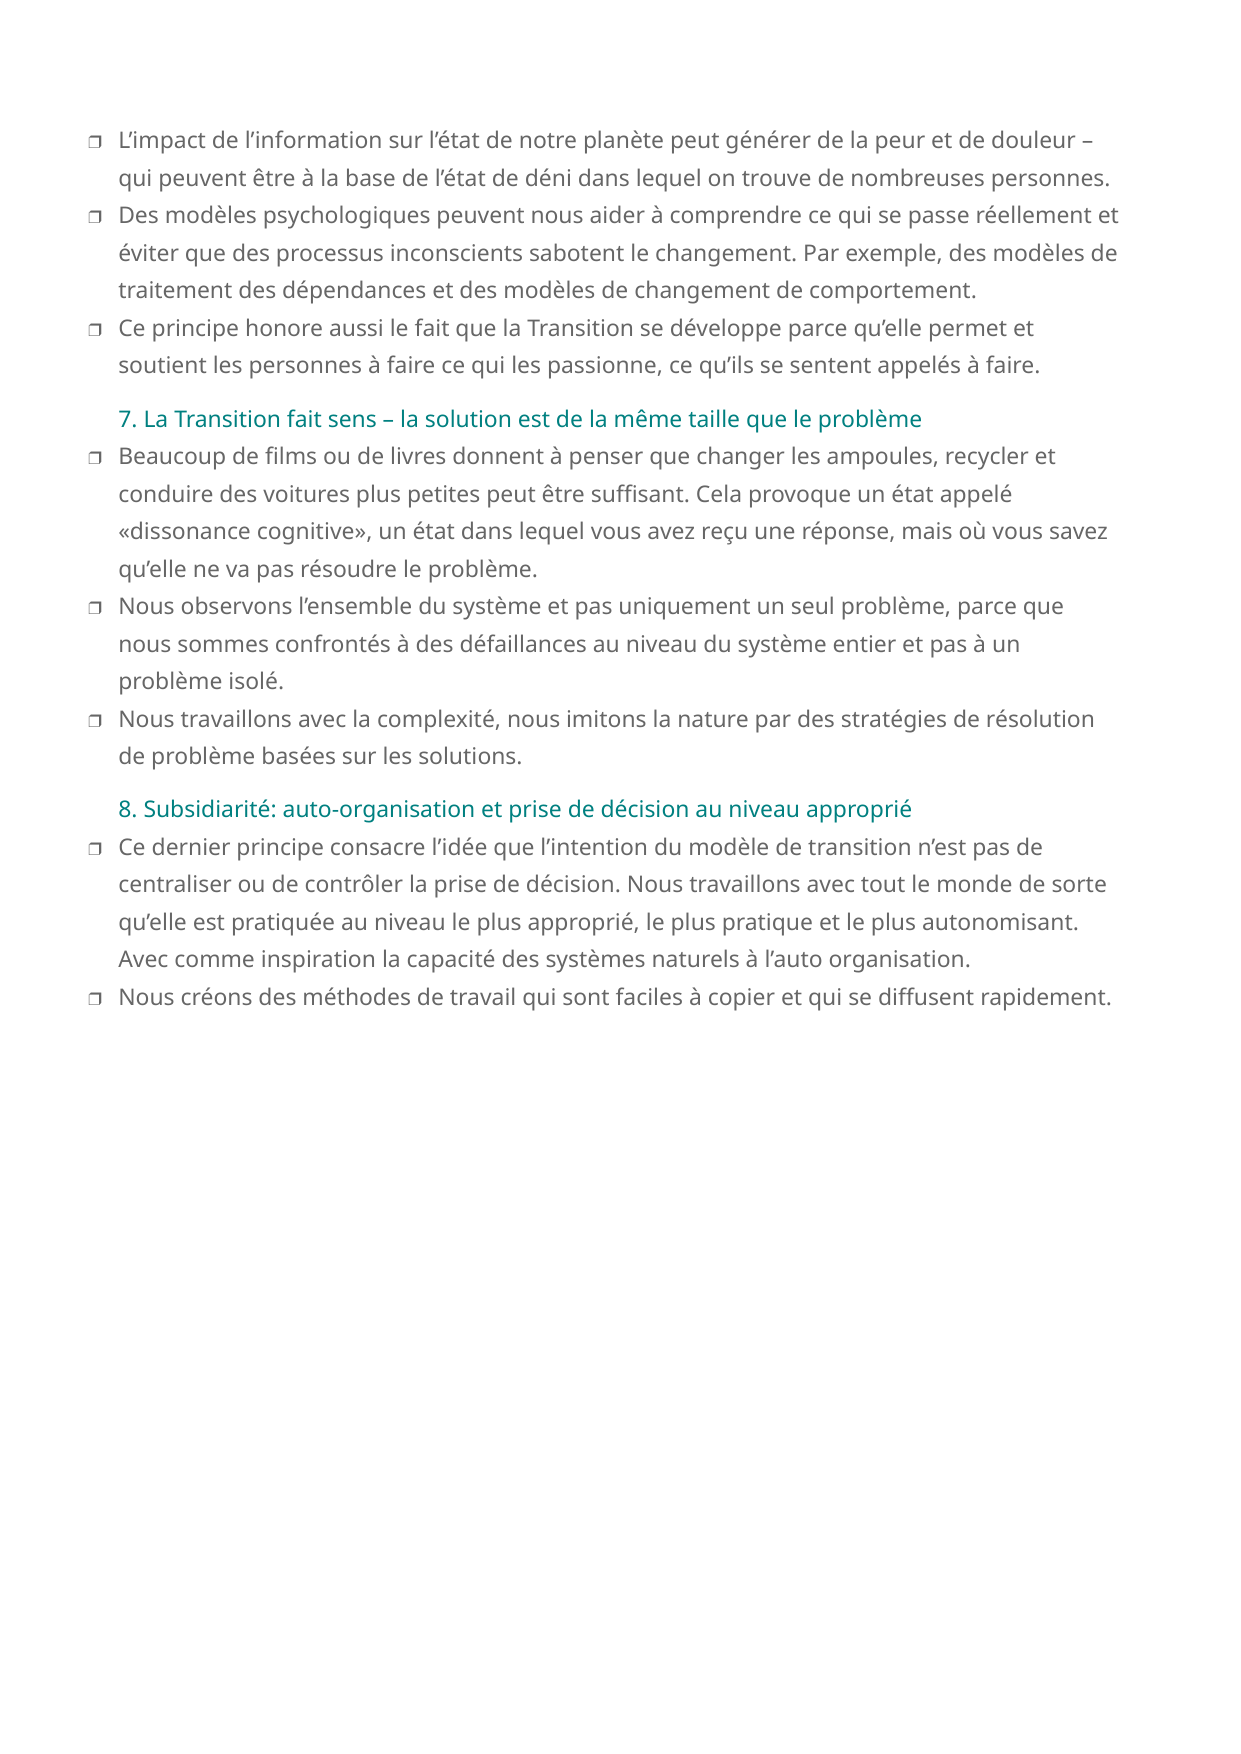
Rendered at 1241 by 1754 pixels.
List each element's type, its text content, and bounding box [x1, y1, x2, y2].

list L’impact de l’information sur l’état de notre planète peut générer de la peur et de douleur – qui peuvent être à la base de l’état ​​de déni dans lequel on trouve de nombreuses personnes. [118, 118, 1122, 193]
list Des modèles psychologiques peuvent nous aider à comprendre ce qui se passe réellement et éviter que des processus inconscients sabotent le changement. Par exemple, des modèles de traitement des dépendances et des modèles de changement de comportement. [118, 193, 1122, 306]
list Nous travaillons avec la complexité, nous imitons la nature par des stratégies de résolution de problème basées sur les solutions. [118, 696, 1122, 771]
list Ce principe honore aussi le fait que la Transition se développe parce qu’elle permet et soutient les personnes à faire ce qui les passionne, ce qu’ils se sentent appelés à faire. [118, 306, 1122, 381]
subtitle 7. La Transition fait sens – la solution est de la même taille que le problème [118, 381, 1122, 434]
list Nous créons des méthodes de travail qui sont faciles à copier et qui se diffusent rapidement. [118, 974, 1122, 1012]
list Beaucoup de films ou de livres donnent à penser que changer les ampoules, recycler et conduire des voitures plus petites peut être suffisant. Cela provoque un état appelé «dissonance cognitive», un état dans lequel vous avez reçu une réponse, mais où vous savez qu’elle ne va pas résoudre le problème. [118, 434, 1122, 584]
list Nous observons l’ensemble du système et pas uniquement un seul problème, parce que nous sommes confrontés à des défaillances au niveau du système entier et pas à un problème isolé. [118, 584, 1122, 696]
list Ce dernier principe consacre l’idée que l’intention du modèle de transition n’est pas de centraliser ou de contrôler la prise de décision. Nous travaillons avec tout le monde de sorte qu’elle est pratiquée au niveau le plus approprié, le plus pratique et le plus autonomisant. Avec comme inspiration la capacité des systèmes naturels à l’auto organisation. [118, 824, 1122, 974]
subtitle 8. Subsidiarité: auto-organisation et prise de décision au niveau approprié [118, 771, 1122, 824]
